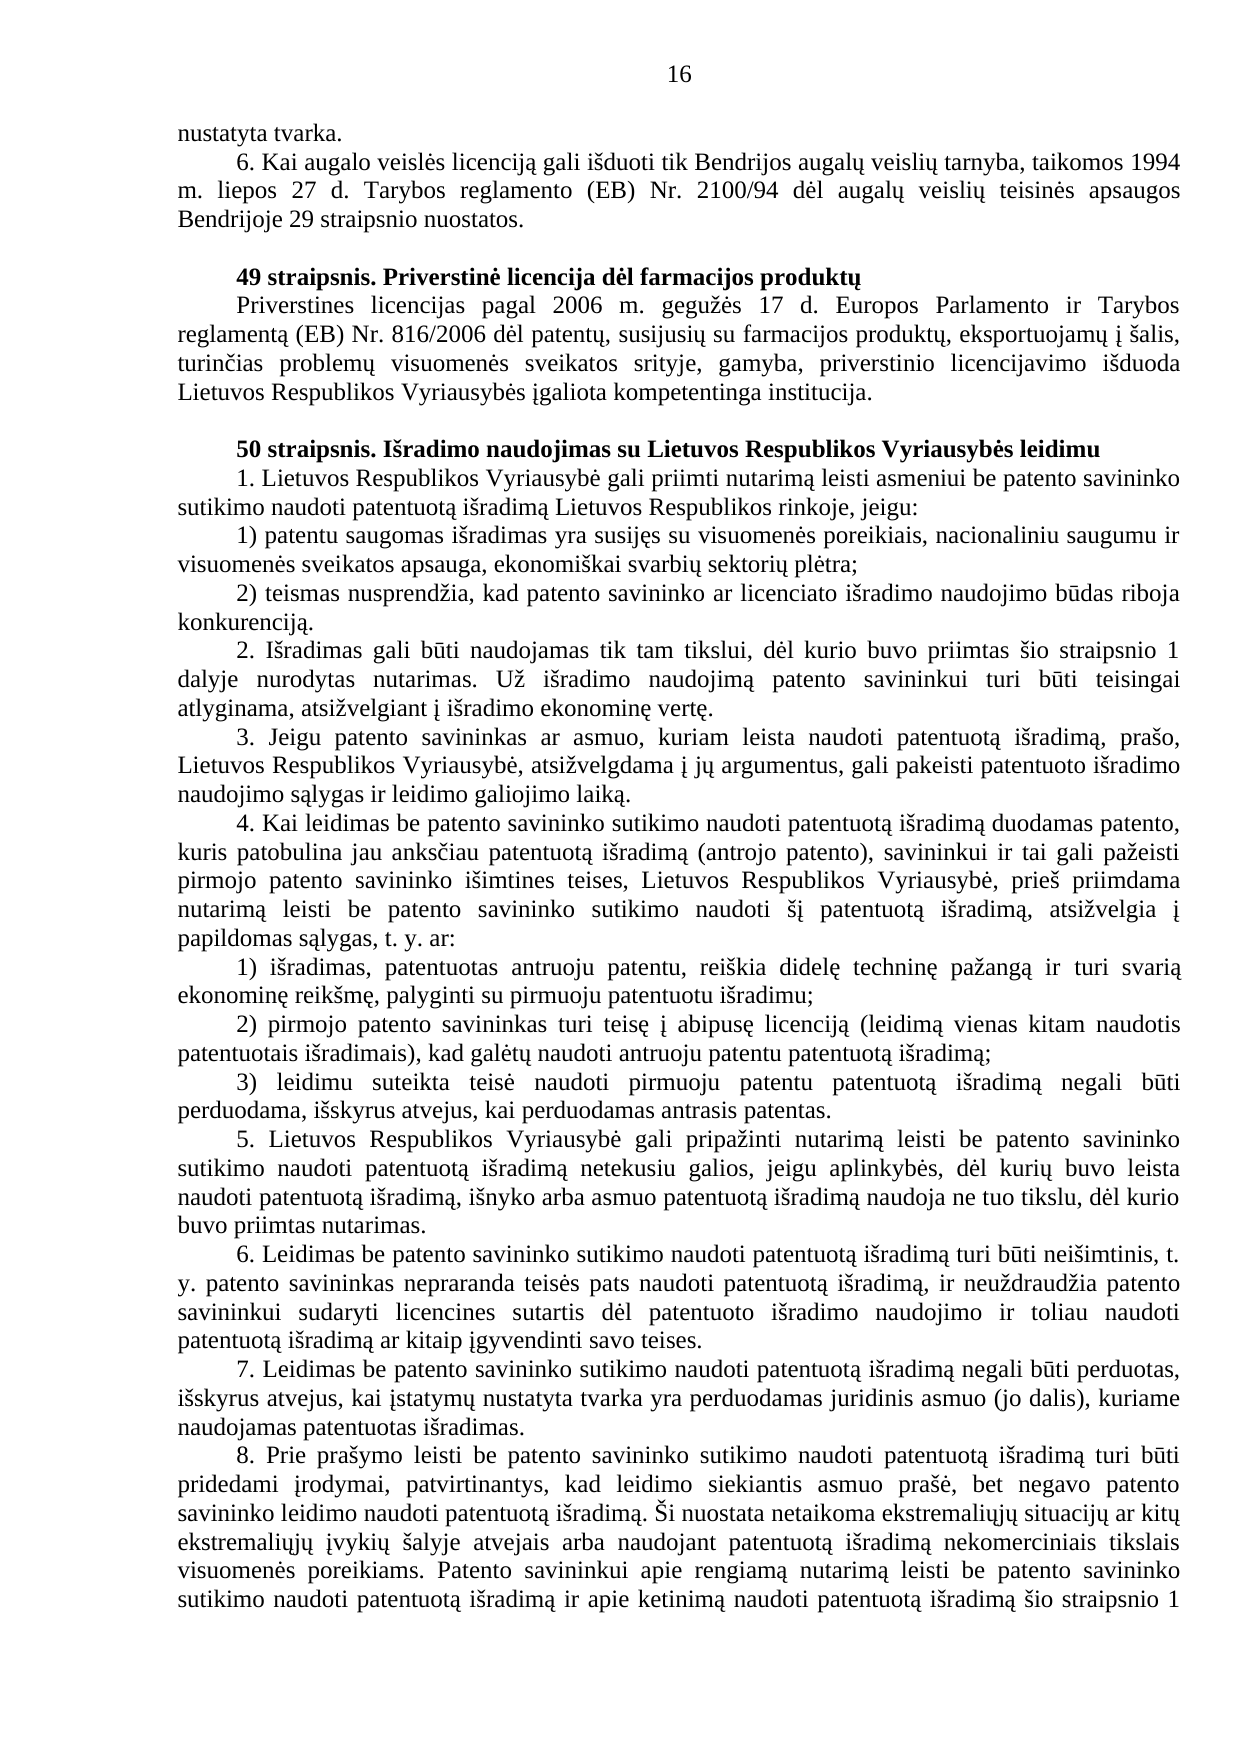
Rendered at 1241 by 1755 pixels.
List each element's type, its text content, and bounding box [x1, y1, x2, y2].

text 4. Kai leidimas be patento savininko sutikimo naudoti patentuotą išradimą duodamas patento, kuris patobulina jau anksčiau patentuotą išradimą (antrojo patento), savininkui ir tai gali pažeisti pirmojo patento savininko išimtines teises, Lietuvos Respublikos Vyriausybė, prieš priimdama nutarimą leisti be patento savininko sutikimo naudoti šį patentuotą išradimą, atsižvelgia į papildomas sąlygas, t. y. ar: [177, 808, 1181, 952]
text 49 straipsnis. Priverstinė licencija dėl farmacijos produktų [177, 262, 1181, 291]
text 3. Jeigu patento savininkas ar asmuo, kuriam leista naudoti patentuotą išradimą, prašo, Lietuvos Respublikos Vyriausybė, atsižvelgdama į jų argumentus, gali pakeisti patentuoto išradimo naudojimo sąlygas ir leidimo galiojimo laiką. [177, 722, 1181, 808]
text 6. Leidimas be patento savininko sutikimo naudoti patentuotą išradimą turi būti neišimtinis, t. y. patento savininkas nepraranda teisės pats naudoti patentuotą išradimą, ir neuždraudžia patento savininkui sudaryti licencines sutartis dėl patentuoto išradimo naudojimo ir toliau naudoti patentuotą išradimą ar kitaip įgyvendinti savo teises. [177, 1239, 1181, 1354]
text 2) teismas nusprendžia, kad patento savininko ar licenciato išradimo naudojimo būdas riboja konkurenciją. [177, 578, 1181, 636]
text 1. Lietuvos Respublikos Vyriausybė gali priimti nutarimą leisti asmeniui be patento savininko sutikimo naudoti patentuotą išradimą Lietuvos Respublikos rinkoje, jeigu: [177, 463, 1181, 521]
text 2. Išradimas gali būti naudojamas tik tam tikslui, dėl kurio buvo priimtas šio straipsnio 1 dalyje nurodytas nutarimas. Už išradimo naudojimą patento savininkui turi būti teisingai atlyginama, atsižvelgiant į išradimo ekonominę vertę. [177, 636, 1181, 722]
text 3) leidimu suteikta teisė naudoti pirmuoju patentu patentuotą išradimą negali būti perduodama, išskyrus atvejus, kai perduodamas antrasis patentas. [177, 1067, 1181, 1124]
text 6. Kai augalo veislės licenciją gali išduoti tik Bendrijos augalų veislių tarnyba, taikomos 1994 m. liepos 27 d. Tarybos reglamento (EB) Nr. 2100/94 dėl augalų veislių teisinės apsaugos Bendrijoje 29 straipsnio nuostatos. [177, 147, 1181, 233]
text Priverstines licencijas pagal 2006 m. gegužės 17 d. Europos Parlamento ir Tarybos reglamentą (EB) Nr. 816/2006 dėl patentų, susijusių su farmacijos produktų, eksportuojamų į šalis, turinčias problemų visuomenės sveikatos srityje, gamyba, priverstinio licencijavimo išduoda Lietuvos Respublikos Vyriausybės įgaliota kompetentinga institucija. [177, 291, 1181, 406]
text 7. Leidimas be patento savininko sutikimo naudoti patentuotą išradimą negali būti perduotas, išskyrus atvejus, kai įstatymų nustatyta tvarka yra perduodamas juridinis asmuo (jo dalis), kuriame naudojamas patentuotas išradimas. [177, 1354, 1181, 1441]
text 5. Lietuvos Respublikos Vyriausybė gali pripažinti nutarimą leisti be patento savininko sutikimo naudoti patentuotą išradimą netekusiu galios, jeigu aplinkybės, dėl kurių buvo leista naudoti patentuotą išradimą, išnyko arba asmuo patentuotą išradimą naudoja ne tuo tikslu, dėl kurio buvo priimtas nutarimas. [177, 1124, 1181, 1239]
text 2) pirmojo patento savininkas turi teisę į abipusę licenciją (leidimą vienas kitam naudotis patentuotais išradimais), kad galėtų naudoti antruoju patentu patentuotą išradimą; [177, 1009, 1181, 1067]
text 1) išradimas, patentuotas antruoju patentu, reiškia didelę techninę pažangą ir turi svarią ekonominę reikšmę, palyginti su pirmuoju patentuotu išradimu; [177, 952, 1181, 1009]
text 1) patentu saugomas išradimas yra susijęs su visuomenės poreikiais, nacionaliniu saugumu ir visuomenės sveikatos apsauga, ekonomiškai svarbių sektorių plėtra; [177, 521, 1181, 578]
text 8. Prie prašymo leisti be patento savininko sutikimo naudoti patentuotą išradimą turi būti pridedami įrodymai, patvirtinantys, kad leidimo siekiantis asmuo prašė, bet negavo patento savininko leidimo naudoti patentuotą išradimą. Ši nuostata netaikoma ekstremaliųjų situacijų ar kitų ekstremaliųjų įvykių šalyje atvejais arba naudojant patentuotą išradimą nekomerciniais tikslais visuomenės poreikiams. Patento savininkui apie rengiamą nutarimą leisti be patento savininko sutikimo naudoti patentuotą išradimą ir apie ketinimą naudoti patentuotą išradimą šio straipsnio 1 [177, 1441, 1181, 1613]
text nustatyta tvarka. [177, 118, 1181, 147]
text 50 straipsnis. Išradimo naudojimas su Lietuvos Respublikos Vyriausybės leidimu [177, 434, 1181, 463]
